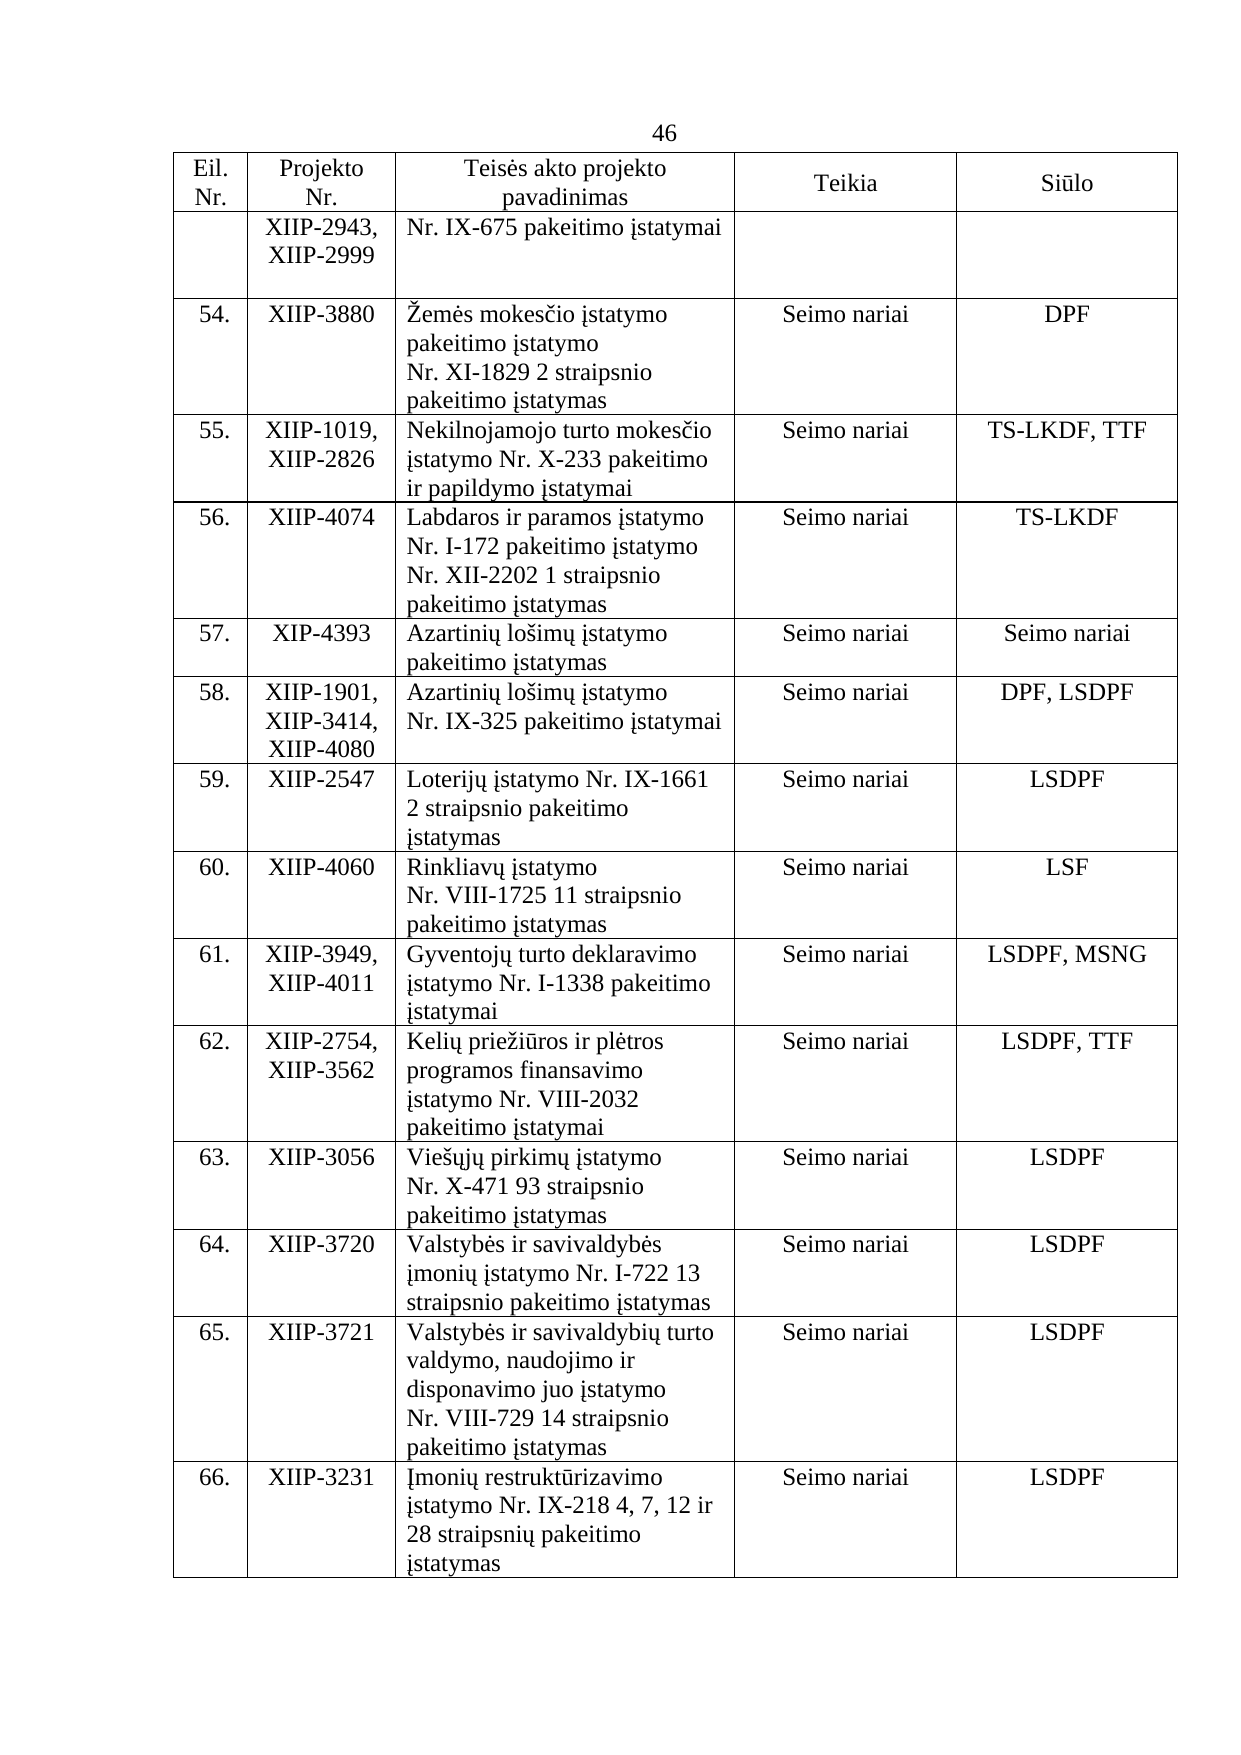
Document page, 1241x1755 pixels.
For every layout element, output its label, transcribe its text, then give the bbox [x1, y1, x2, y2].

table_cell XIIP-1019, XIIP-2826 [248, 415, 395, 501]
table_cell Valstybės ir savivaldybių turto valdymo, naudojimo ir disponavimo juo įstatymo Nr. VIII-729 14 straipsnio pakeitimo įstatymas [396, 1317, 734, 1461]
table_cell XIIP-2943, XIIP-2999 [248, 212, 395, 298]
table_cell LSDPF [957, 1142, 1177, 1228]
table_cell Seimo nariai [735, 1317, 956, 1461]
table_cell XIIP-3056 [248, 1142, 395, 1228]
table_cell Azartinių lošimų įstatymo pakeitimo įstatymas [396, 619, 734, 676]
table_cell 55. [174, 415, 247, 501]
table_cell LSF [957, 852, 1177, 938]
table_cell XIIP-2547 [248, 764, 395, 851]
table_cell LSDPF [957, 1230, 1177, 1316]
table_cell 66. [174, 1462, 247, 1577]
table_cell XIIP-4074 [248, 503, 395, 617]
table_cell [735, 212, 956, 298]
table_cell 61. [174, 939, 247, 1025]
table_cell 58. [174, 677, 247, 763]
table_cell 65. [174, 1317, 247, 1461]
table_cell LSDPF, MSNG [957, 939, 1177, 1025]
table_cell [174, 212, 247, 298]
table_cell XIIP-2754, XIIP-3562 [248, 1026, 395, 1141]
table_cell XIIP-3949, XIIP-4011 [248, 939, 395, 1025]
table_cell 56. [174, 503, 247, 617]
table_cell XIIP-4060 [248, 852, 395, 938]
table_cell Seimo nariai [735, 1026, 956, 1141]
table_cell LSDPF, TTF [957, 1026, 1177, 1141]
table_cell 63. [174, 1142, 247, 1228]
table_cell 60. [174, 852, 247, 938]
table_cell Nr. IX-675 pakeitimo įstatymai [396, 212, 734, 298]
table_cell 62. [174, 1026, 247, 1141]
table_cell DPF [957, 299, 1177, 414]
table_cell Seimo nariai [735, 677, 956, 763]
table_cell XIP-4393 [248, 619, 395, 676]
table_cell TS-LKDF [957, 503, 1177, 617]
table_cell Seimo nariai [735, 299, 956, 414]
table_cell XIIP-1901, XIIP-3414, XIIP-4080 [248, 677, 395, 763]
table_cell Valstybės ir savivaldybės įmonių įstatymo Nr. I-722 13 straipsnio pakeitimo įstatymas [396, 1230, 734, 1316]
table_cell LSDPF [957, 764, 1177, 851]
table_header Eil. Nr. [174, 153, 247, 211]
table_cell Seimo nariai [735, 619, 956, 676]
table_cell [957, 212, 1177, 298]
table_cell Seimo nariai [735, 764, 956, 851]
table_cell Seimo nariai [735, 1462, 956, 1577]
table_cell 64. [174, 1230, 247, 1316]
table_cell Kelių priežiūros ir plėtros programos finansavimo įstatymo Nr. VIII-2032 pakeitimo įstatymai [396, 1026, 734, 1141]
table_cell 57. [174, 619, 247, 676]
table_cell Rinkliavų įstatymo Nr. VIII-1725 11 straipsnio pakeitimo įstatymas [396, 852, 734, 938]
table_cell Seimo nariai [735, 415, 956, 501]
table_cell Seimo nariai [735, 1142, 956, 1228]
table_cell TS-LKDF, TTF [957, 415, 1177, 501]
table_cell DPF, LSDPF [957, 677, 1177, 763]
table_cell Nekilnojamojo turto mokesčio įstatymo Nr. X-233 pakeitimo ir papildymo įstatymai [396, 415, 734, 501]
table_cell Labdaros ir paramos įstatymo Nr. I-172 pakeitimo įstatymo Nr. XII-2202 1 straipsnio pakeitimo įstatymas [396, 503, 734, 617]
table_cell XIIP-3721 [248, 1317, 395, 1461]
table_cell Seimo nariai [735, 939, 956, 1025]
table_header Projekto Nr. [248, 153, 395, 211]
table_cell Seimo nariai [735, 503, 956, 617]
table_cell LSDPF [957, 1317, 1177, 1461]
table_cell Seimo nariai [735, 852, 956, 938]
table_header Teisės akto projekto pavadinimas [396, 153, 734, 211]
table_header Teikia [735, 153, 956, 211]
table_cell XIIP-3720 [248, 1230, 395, 1316]
table_cell LSDPF [957, 1462, 1177, 1577]
table_cell 59. [174, 764, 247, 851]
table_cell XIIP-3880 [248, 299, 395, 414]
table_cell Azartinių lošimų įstatymo Nr. IX-325 pakeitimo įstatymai [396, 677, 734, 763]
table_cell XIIP-3231 [248, 1462, 395, 1577]
table_cell 54. [174, 299, 247, 414]
table_cell Įmonių restruktūrizavimo įstatymo Nr. IX-218 4, 7, 12 ir 28 straipsnių pakeitimo įstatymas [396, 1462, 734, 1577]
table_cell Žemės mokesčio įstatymo pakeitimo įstatymo Nr. XI-1829 2 straipsnio pakeitimo įstatymas [396, 299, 734, 414]
table_cell Seimo nariai [957, 619, 1177, 676]
table_cell Viešųjų pirkimų įstatymo Nr. X-471 93 straipsnio pakeitimo įstatymas [396, 1142, 734, 1228]
table_cell Loterijų įstatymo Nr. IX-1661 2 straipsnio pakeitimo įstatymas [396, 764, 734, 851]
table_cell Seimo nariai [735, 1230, 956, 1316]
table_cell Gyventojų turto deklaravimo įstatymo Nr. I-1338 pakeitimo įstatymai [396, 939, 734, 1025]
table_header Siūlo [957, 153, 1177, 211]
